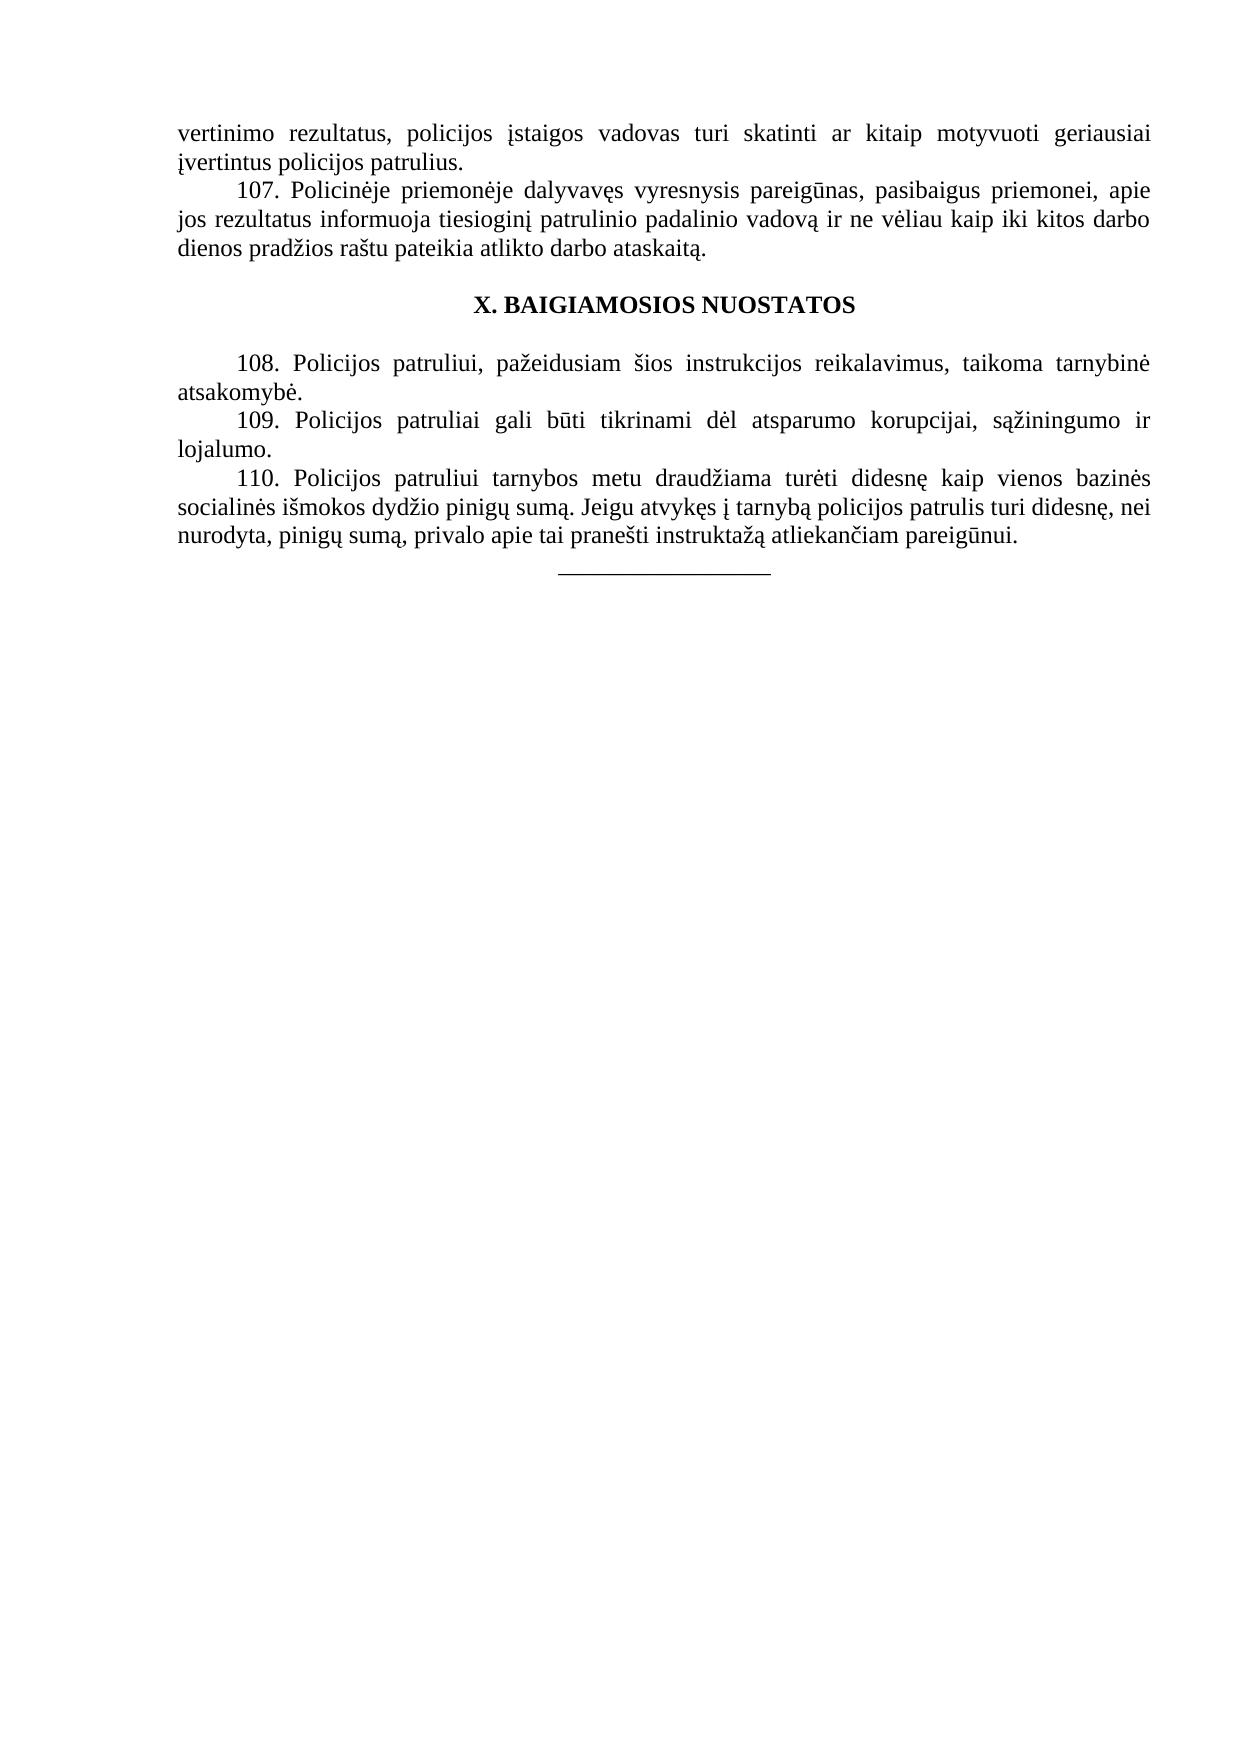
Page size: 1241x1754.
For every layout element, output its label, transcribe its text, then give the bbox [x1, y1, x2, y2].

text X. BAIGIAMOSIOS NUOSTATOS [177, 291, 1152, 319]
text _________________ [177, 549, 1152, 578]
text 108. Policijos patruliui, pažeidusiam šios instrukcijos reikalavimus, taikoma tarnybinė atsakomybė. [177, 348, 1152, 406]
text 107. Policinėje priemonėje dalyvavęs vyresnysis pareigūnas, pasibaigus priemonei, apie jos rezultatus informuoja tiesioginį patrulinio padalinio vadovą ir ne vėliau kaip iki kitos darbo dienos pradžios raštu pateikia atlikto darbo ataskaitą. [177, 176, 1152, 262]
text 109. Policijos patruliai gali būti tikrinami dėl atsparumo korupcijai, sąžiningumo ir lojalumo. [177, 406, 1152, 463]
text 110. Policijos patruliui tarnybos metu draudžiama turėti didesnę kaip vienos bazinės socialinės išmokos dydžio pinigų sumą. Jeigu atvykęs į tarnybą policijos patrulis turi didesnę, nei nurodyta, pinigų sumą, privalo apie tai pranešti instruktažą atliekančiam pareigūnui. [177, 463, 1152, 549]
text vertinimo rezultatus, policijos įstaigos vadovas turi skatinti ar kitaip motyvuoti geriausiai įvertintus policijos patrulius. [177, 118, 1152, 176]
